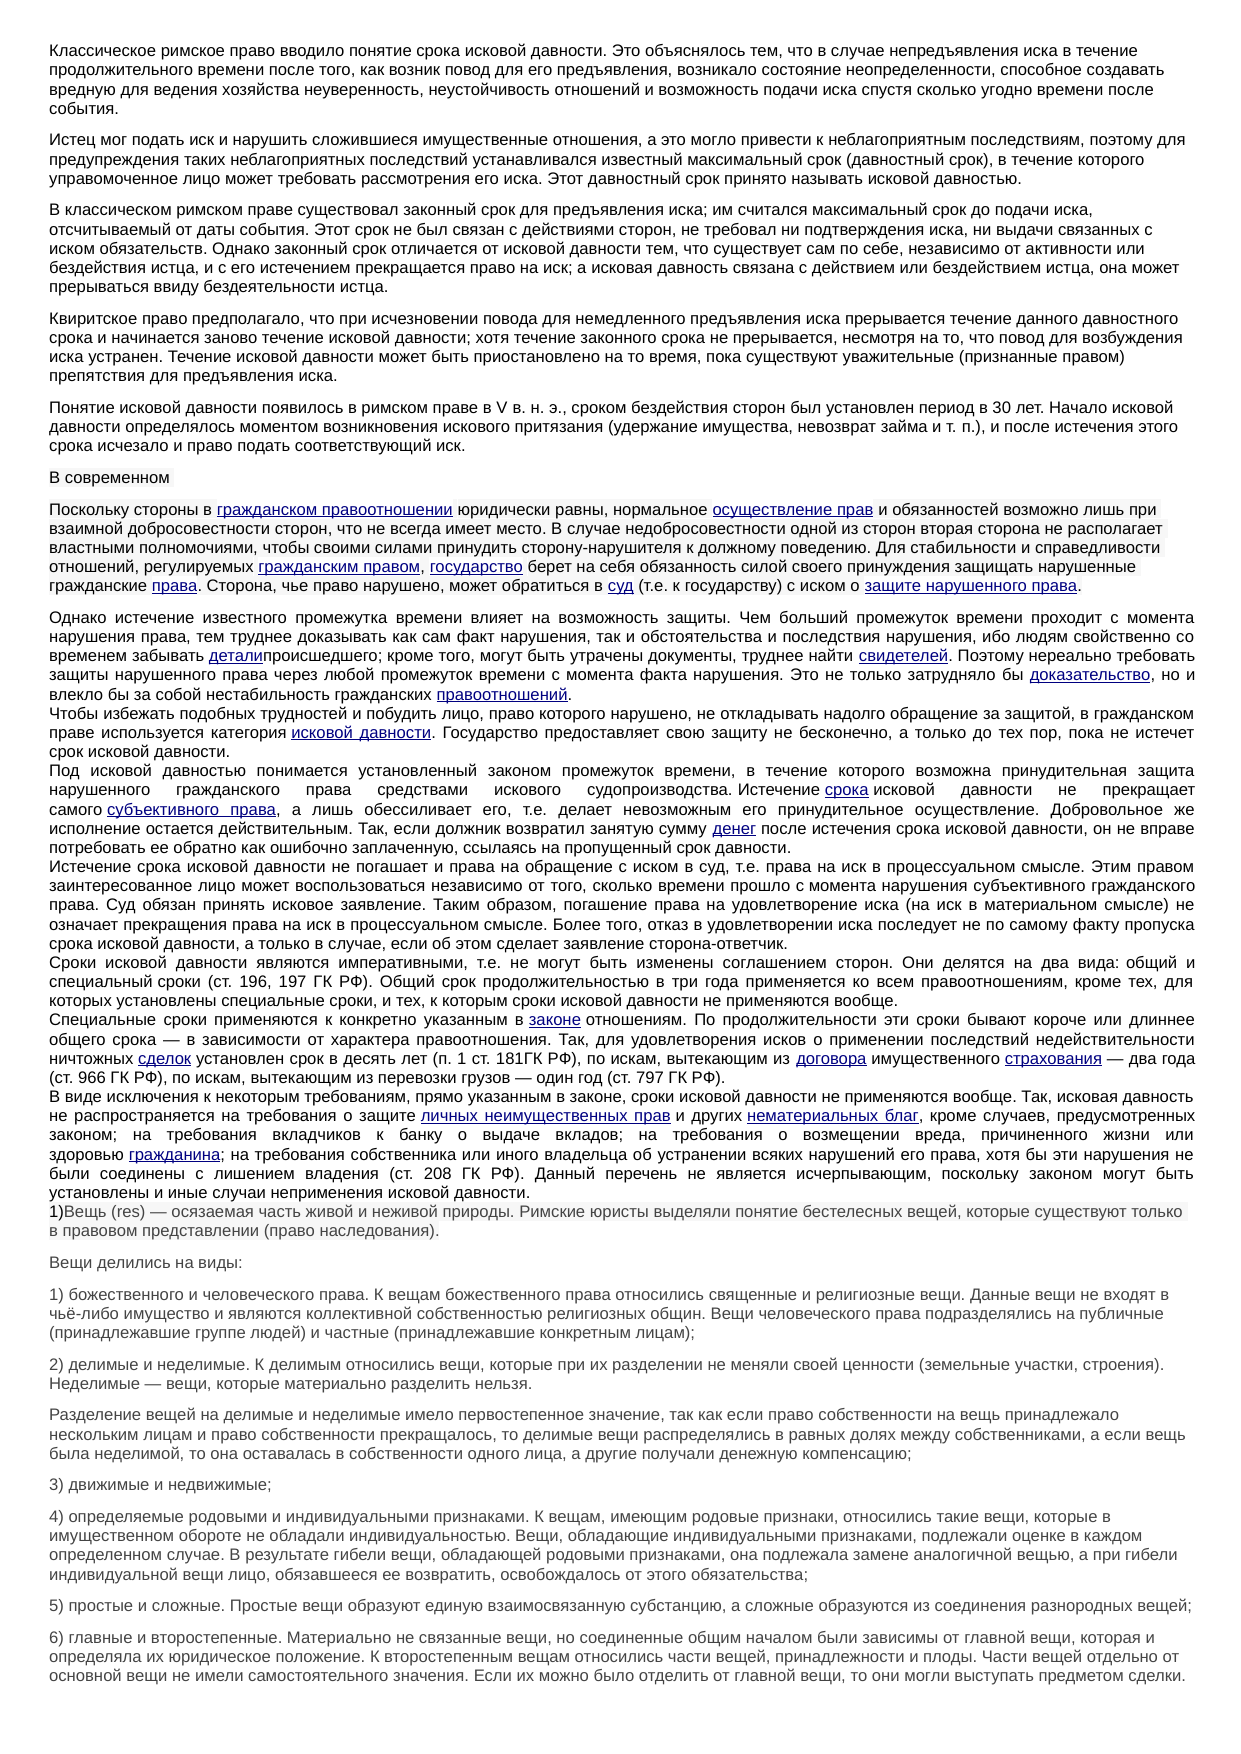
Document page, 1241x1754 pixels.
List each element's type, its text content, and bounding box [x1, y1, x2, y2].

text Разделение вещей на делимые и неделимые имело первостепенное значение, так как если право собственности на вещь принадлежало нескольким лицам и право собственности прекращалось, то делимые вещи распределялись в равных долях между собственниками, а если вещь была неделимой, то она оставалась в собственности одного лица, а другие получали денежную компенсацию; [49, 1405, 1195, 1463]
text Поскольку стороны в гражданском правоотношении юридически равны, нормальное осуществление прав и обязанностей возможно лишь при взаимной добросовестности сторон, что не всегда имеет место. В случае недобросовестности одной из сторон вторая сторона не располагает властными полномочиями, чтобы своими силами принудить сторону-нарушителя к должному поведению. Для стабильности и справедливости отношений, регулируемых гражданским правом, государство берет на себя обязанность силой своего принуждения защищать нарушенные гражданские права. Сторона, чье право нарушено, может обратиться в суд (т.е. к государству) с иском о защите нарушенного права. [49, 499, 1195, 595]
text Классическое римское право вводило понятие срока исковой давности. Это объяснялось тем, что в случае непредъявления иска в течение продолжительного времени после того, как возник повод для его предъявления, возникало состояние неопределенности, способное создавать вредную для ведения хозяйства неуверенность, неустойчивость отношений и возможность подачи иска спустя сколько угодно времени после события. [49, 41, 1195, 118]
text Истечение срока исковой давности не погашает и права на обращение с иском в суд, т.е. права на иск в процессуальном смысле. Этим правом заинтересованное лицо может воспользоваться независимо от того, сколько времени прошло с момента нарушения субъективного гражданского права. Суд обязан принять исковое заявление. Таким образом, погашение права на удовлетворение иска (на иск в материальном смысле) не означает прекращения права на иск в процессуальном смысле. Более того, отказ в удовлетворении иска последует не по самому факту пропуска срока исковой давности, а только в случае, если об этом сделает заявление сторона-ответчик. [49, 857, 1195, 953]
text 3) движимые и недвижимые; [49, 1475, 1195, 1494]
text Специальные сроки применяются к конкретно указанным в законе отношениям. По продолжительности эти сроки бывают короче или длиннее общего срока — в зависимости от характера правоотношения. Так, для удовлетворения исков о применении последствий недействительности ничтожных сделок установлен срок в десять лет (п. 1 ст. 181ГК РФ), по искам, вытекающим из договора имущественного страхования — два года (ст. 966 ГК РФ), по искам, вытекающим из перевозки грузов — один год (ст. 797 ГК РФ). [49, 1010, 1195, 1087]
text 5) простые и сложные. Простые вещи образуют единую взаимосвязанную субстанцию, а сложные образуются из соединения разнородных вещей; [49, 1596, 1195, 1615]
text Чтобы избежать подобных трудностей и побудить лицо, право которого нарушено, не откладывать надолго обращение за защитой, в гражданском праве используется категория исковой давности. Государство предоставляет свою защиту не бесконечно, а только до тех пор, пока не истечет срок исковой давности. [49, 703, 1195, 761]
text 1)Вещь (res) — осязаемая часть живой и неживой природы. Римские юристы выделяли понятие бестелесных вещей, которые существуют только в правовом представлении (право наследования). [49, 1202, 1195, 1240]
text 1) божественного и человеческого права. К вещам божественного права относились священные и религиозные вещи. Данные вещи не входят в чьё-либо имущество и являются коллективной собственностью религиозных общин. Вещи человеческого права подразделялись на публичные (принадлежавшие группе людей) и частные (принадлежавшие конкретным лицам); [49, 1284, 1195, 1342]
text Истец мог подать иск и нарушить сложившиеся имущественные отношения, а это могло привести к неблагоприятным последствиям, поэтому для предупреждения таких неблагоприятных последствий устанавливался известный максимальный срок (давностный срок), в течение которого управомоченное лицо может требовать рассмотрения его иска. Этот давностный срок принято называть исковой давностью. [49, 130, 1195, 188]
text 4) определяемые родовыми и индивидуальными признаками. К вещам, имеющим родовые признаки, относились такие вещи, которые в имущественном обороте не обладали индивидуальностью. Вещи, обладающие индивидуальными признаками, подлежали оценке в каждом определенном случае. В результате гибели вещи, обладающей родовыми признаками, она подлежала замене аналогичной вещью, а при гибели индивидуальной вещи лицо, обязавшееся ее возвратить, освобождалось от этого обязательства; [49, 1507, 1195, 1583]
text В виде исключения к некоторым требованиям, прямо указанным в законе, сроки исковой давности не применяются вообще. Так, исковая давность не распространяется на требования о защите личных неимущественных прав и других нематериальных благ, кроме случаев, предусмотренных законом; на требования вкладчиков к банку о выдаче вкладов; на требования о возмещении вреда, причиненного жизни или здоровью гражданина; на требования собственника или иного владельца об устранении всяких нарушений его права, хотя бы эти нарушения не были соединены с лишением владения (ст. 208 ГК РФ). Данный перечень не является исчерпывающим, поскольку законом могут быть установлены и иные случаи неприменения исковой давности. [49, 1087, 1195, 1202]
text Квиритское право предполагало, что при исчезновении повода для немедленного предъявления иска прерывается течение данного давностного срока и начинается заново течение исковой давности; хотя течение законного срока не прерывается, несмотря на то, что повод для возбуждения иска устранен. Течение исковой давности может быть приостановлено на то время, пока существуют уважительные (признанные правом) препятствия для предъявления иска. [49, 308, 1195, 385]
text Однако истечение известного промежутка времени влияет на возможность защиты. Чем больший промежуток времени проходит с момента нарушения права, тем труднее доказывать как сам факт нарушения, так и обстоятельства и последствия нарушения, ибо людям свойственно со временем забывать деталипроисшедшего; кроме того, могут быть утрачены документы, труднее найти свидетелей. Поэтому нереально требовать защиты нарушенного права через любой промежуток времени с момента факта нарушения. Это не только затрудняло бы доказательство, но и влекло бы за собой нестабильность гражданских правоотношений. [49, 608, 1195, 703]
text Под исковой давностью понимается установленный законом промежуток времени, в течение которого возможна принудительная защита нарушенного гражданского права средствами искового судопроизводства. Истечение срока исковой давности не прекращает самого субъективного права, а лишь обессиливает его, т.е. делает невозможным его принудительное осуществление. Добровольное же исполнение остается действительным. Так, если должник возвратил занятую сумму денег после истечения срока исковой давности, он не вправе потребовать ее обратно как ошибочно заплаченную, ссылаясь на пропущенный срок давности. [49, 761, 1195, 857]
text Вещи делились на виды: [49, 1253, 1195, 1272]
text Сроки исковой давности являются императивными, т.е. не могут быть изменены соглашением сторон. Они делятся на два вида: общий и специальный сроки (ст. 196, 197 ГК РФ). Общий срок продолжительностью в три года применяется ко всем правоотношениям, кроме тех, для которых установлены специальные сроки, и тех, к которым сроки исковой давности не применяются вообще. [49, 953, 1195, 1010]
text В классическом римском праве существовал законный срок для предъявления иска; им считался максимальный срок до подачи иска, отсчитываемый от даты события. Этот срок не был связан с действиями сторон, не требовал ни подтверждения иска, ни выдачи связанных с иском обязательств. Однако законный срок отличается от исковой давности тем, что существует сам по себе, независимо от активности или бездействия истца, и с его истечением прекращается право на иск; а исковая давность связана с действием или бездействием истца, она может прерываться ввиду бездеятельности истца. [49, 200, 1195, 296]
text Понятие исковой давности появилось в римском праве в V в. н. э., сроком бездействия сторон был установлен период в 30 лет. Начало исковой давности определялось моментом возникновения искового притязания (удержание имущества, невозврат займа и т. п.), и после истечения этого срока исчезало и право подать соответствующий иск. [49, 398, 1195, 455]
text В современном [49, 468, 1195, 487]
text 6) главные и второстепенные. Материально не связанные вещи, но соединенные общим началом были зависимы от главной вещи, которая и определяла их юридическое положение. К второстепенным вещам относились части вещей, принадлежности и плоды. Части вещей отдельно от основной вещи не имели самостоятельного значения. Если их можно было отделить от главной вещи, то они могли выступать предметом сделки. [49, 1628, 1195, 1685]
text 2) делимые и неделимые. К делимым относились вещи, которые при их разделении не меняли своей ценности (земельные участки, строения). Неделимые — вещи, которые материально разделить нельзя. [49, 1354, 1195, 1393]
